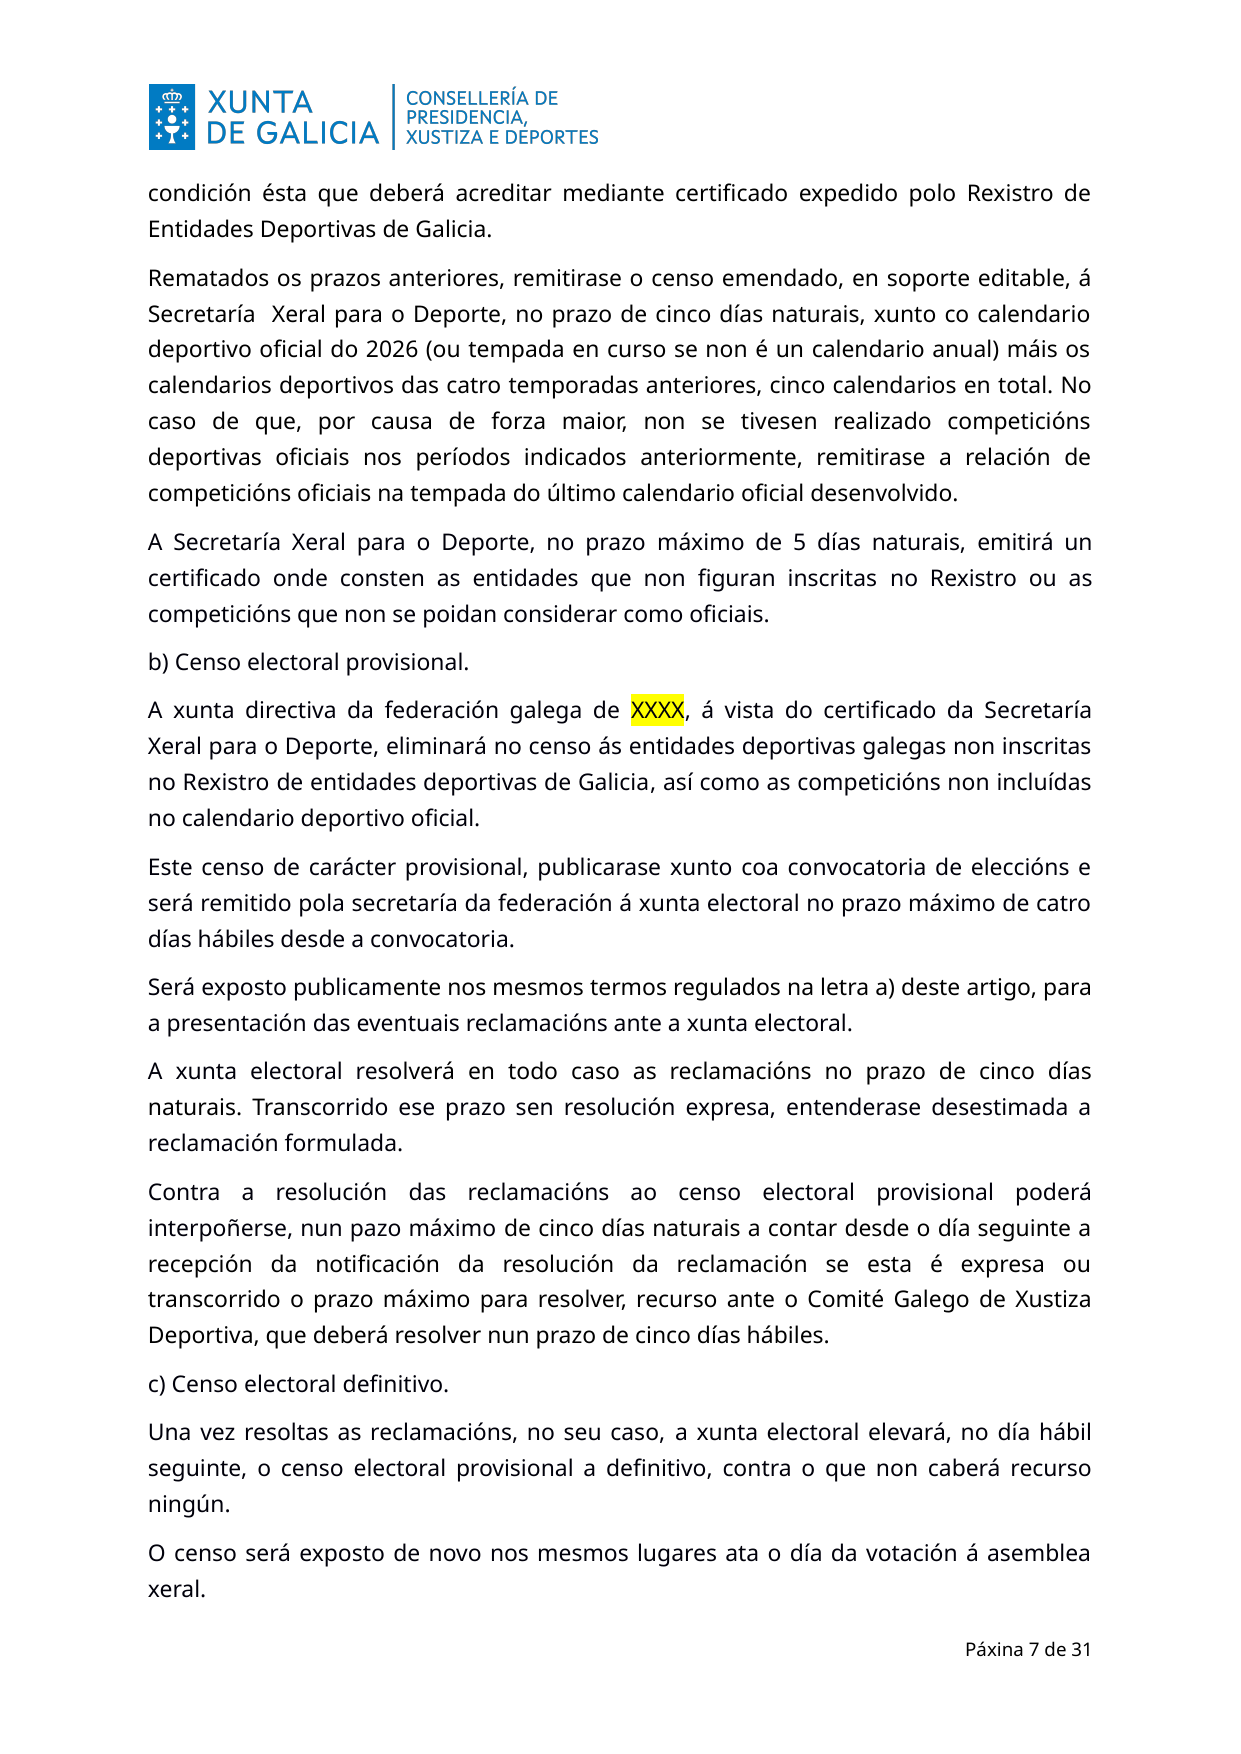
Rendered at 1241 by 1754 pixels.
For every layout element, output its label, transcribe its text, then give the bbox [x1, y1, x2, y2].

text A Secretaría Xeral para o Deporte, no prazo máximo de 5 días naturais, emitirá un certificado onde consten as entidades que non figuran inscritas no Rexistro ou as competicións que non se poidan considerar como oficiais. [148, 526, 1092, 629]
text Será exposto publicamente nos mesmos termos regulados na letra a) deste artigo, para a presentación das eventuais reclamacións ante a xunta electoral. [148, 971, 1092, 1038]
text A xunta electoral resolverá en todo caso as reclamacións no prazo de cinco días naturais. Transcorrido ese prazo sen resolución expresa, entenderase desestimada a reclamación formulada. [148, 1055, 1092, 1158]
text Rematados os prazos anteriores, remitirase o censo emendado, en soporte editable, á Secretaría Xeral para o Deporte, no prazo de cinco días naturais, xunto co calendario deportivo oficial do 2026 (ou tempada en curso se non é un calendario anual) máis os calendarios deportivos das catro temporadas anteriores, cinco calendarios en total. No caso de que, por causa de forza maior, non se tivesen realizado competicións deportivas oficiais nos períodos indicados anteriormente, remitirase a relación de competicións oficiais na tempada do último calendario oficial desenvolvido. [148, 262, 1092, 508]
text c) Censo electoral definitivo. [148, 1368, 1092, 1399]
text Este censo de carácter provisional, publicarase xunto coa convocatoria de eleccións e será remitido pola secretaría da federación á xunta electoral no prazo máximo de catro días hábiles desde a convocatoria. [148, 851, 1092, 954]
text O censo será exposto de novo nos mesmos lugares ata o día da votación á asemblea xeral. [148, 1537, 1092, 1604]
text condición ésta que deberá acreditar mediante certificado expedido polo Rexistro de Entidades Deportivas de Galicia. [148, 177, 1092, 244]
text A xunta directiva da federación galega de XXXX, á vista do certificado da Secretaría Xeral para o Deporte, eliminará no censo ás entidades deportivas galegas non inscritas no Rexistro de entidades deportivas de Galicia, así como as competicións non incluídas no calendario deportivo oficial. [148, 694, 1092, 833]
text b) Censo electoral provisional. [148, 646, 1092, 677]
text Contra a resolución das reclamacións ao censo electoral provisional poderá interpoñerse, nun pazo máximo de cinco días naturais a contar desde o día seguinte a recepción da notificación da resolución da reclamación se esta é expresa ou transcorrido o prazo máximo para resolver, recurso ante o Comité Galego de Xustiza Deportiva, que deberá resolver nun prazo de cinco días hábiles. [148, 1176, 1092, 1351]
text Una vez resoltas as reclamacións, no seu caso, a xunta electoral elevará, no día hábil seguinte, o censo electoral provisional a definitivo, contra o que non caberá recurso ningún. [148, 1416, 1092, 1519]
